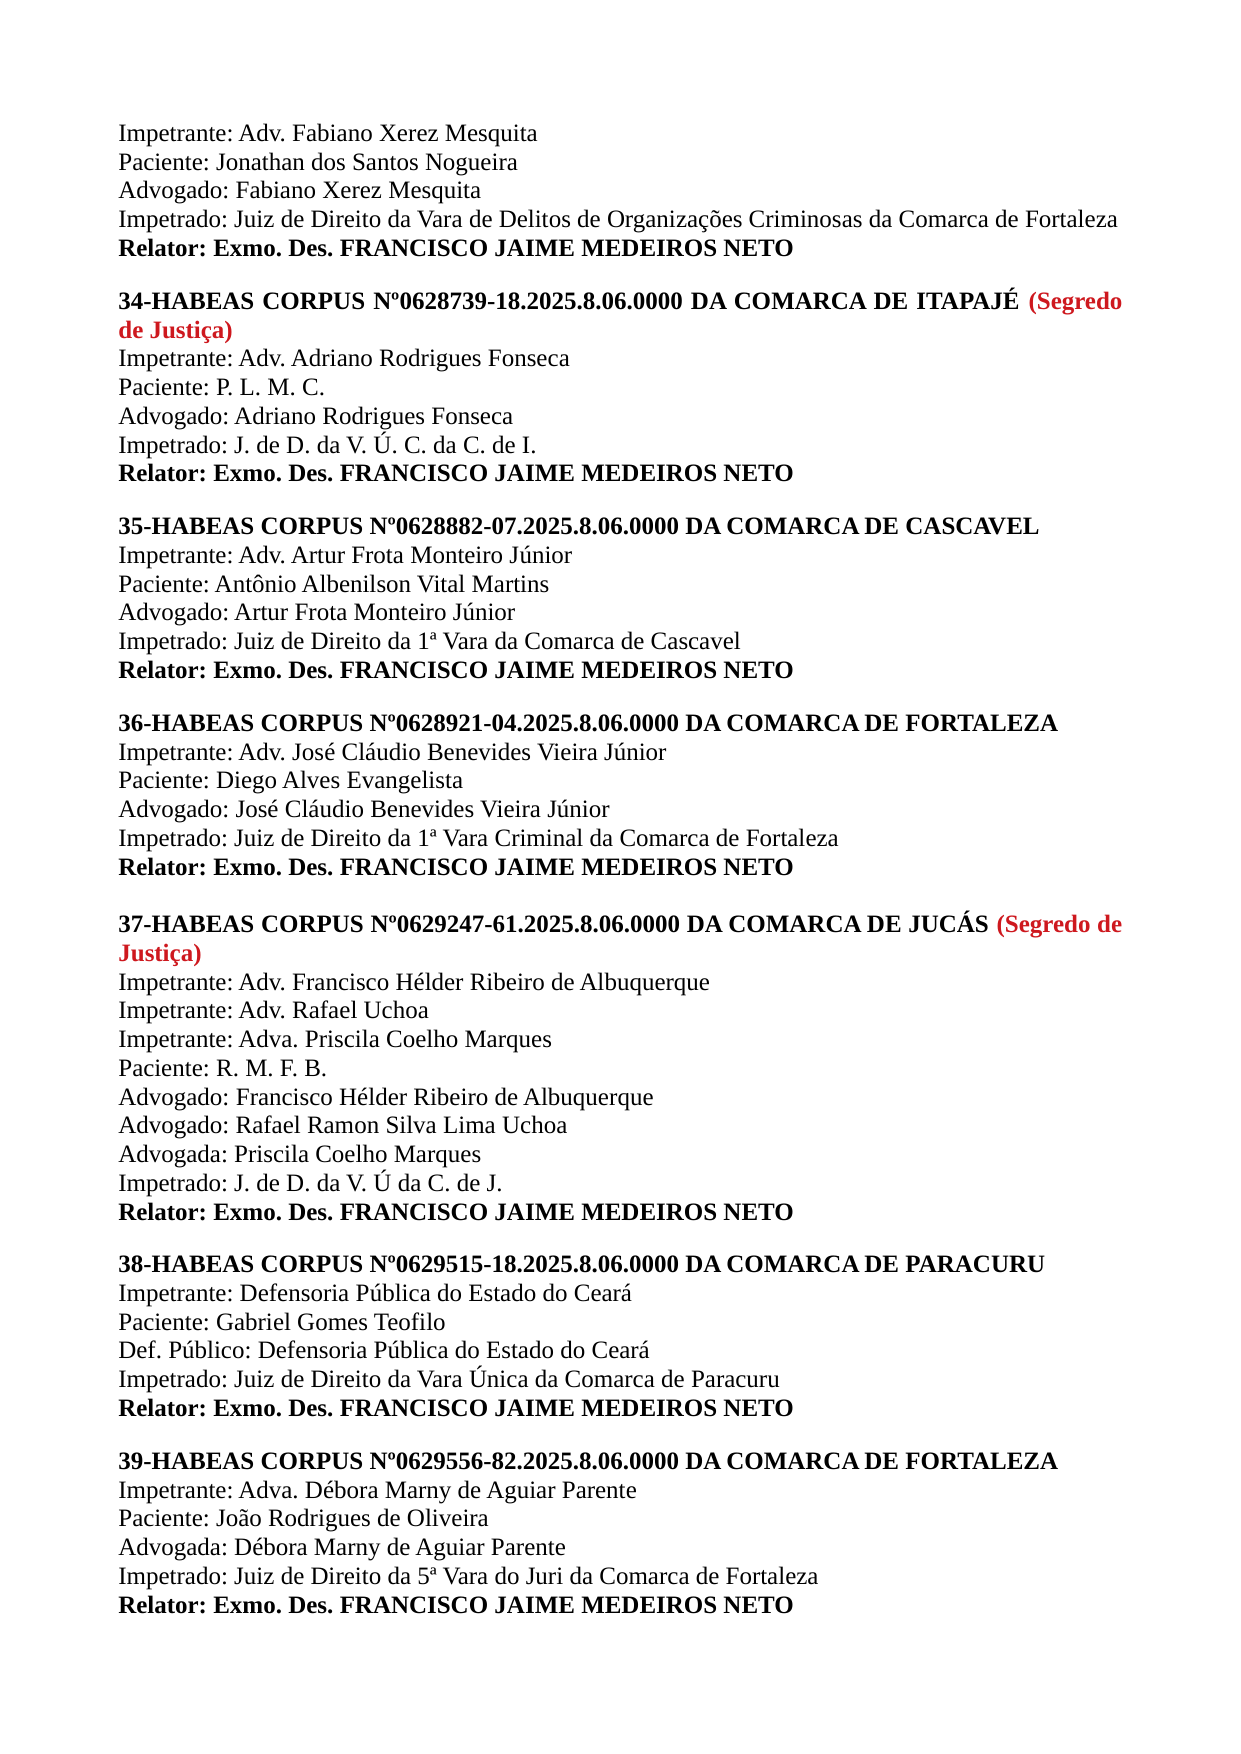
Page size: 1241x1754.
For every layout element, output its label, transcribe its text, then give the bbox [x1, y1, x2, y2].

text Relator: Exmo. Des. FRANCISCO JAIME MEDEIROS NETO [118, 233, 1122, 262]
text Impetrado: Juiz de Direito da Vara de Delitos de Organizações Criminosas da Comarca de Fortaleza [118, 204, 1122, 233]
text Advogado: Adriano Rodrigues Fonseca [118, 401, 1122, 430]
text Def. Público: Defensoria Pública do Estado do Ceará [118, 1336, 1122, 1364]
text Relator: Exmo. Des. FRANCISCO JAIME MEDEIROS NETO [118, 1590, 1122, 1618]
text 35-HABEAS CORPUS Nº0628882-07.2025.8.06.0000 DA COMARCA DE CASCAVEL [118, 511, 1122, 540]
text Impetrado: Juiz de Direito da 1ª Vara Criminal da Comarca de Fortaleza [118, 823, 1122, 852]
text Impetrado: J. de D. da V. Ú da C. de J. [118, 1168, 1122, 1197]
text Impetrante: Adva. Débora Marny de Aguiar Parente [118, 1475, 1122, 1503]
text Paciente: P. L. M. C. [118, 372, 1122, 401]
text Impetrante: Adv. José Cláudio Benevides Vieira Júnior [118, 737, 1122, 765]
text Advogado: Rafael Ramon Silva Lima Uchoa [118, 1110, 1122, 1139]
text Advogada: Priscila Coelho Marques [118, 1139, 1122, 1168]
text Relator: Exmo. Des. FRANCISCO JAIME MEDEIROS NETO [118, 852, 1122, 880]
text Impetrante: Adv. Adriano Rodrigues Fonseca [118, 343, 1122, 372]
text Relator: Exmo. Des. FRANCISCO JAIME MEDEIROS NETO [118, 1393, 1122, 1422]
text Impetrante: Adv. Fabiano Xerez Mesquita [118, 118, 1122, 147]
text Impetrante: Adv. Rafael Uchoa [118, 995, 1122, 1024]
text Paciente: João Rodrigues de Oliveira [118, 1503, 1122, 1532]
text Impetrante: Adv. Artur Frota Monteiro Júnior [118, 540, 1122, 569]
text Impetrado: Juiz de Direito da Vara Única da Comarca de Paracuru [118, 1364, 1122, 1393]
text Paciente: Jonathan dos Santos Nogueira [118, 147, 1122, 176]
text 36-HABEAS CORPUS Nº0628921-04.2025.8.06.0000 DA COMARCA DE FORTALEZA [118, 708, 1122, 737]
text Paciente: R. M. F. B. [118, 1053, 1122, 1082]
text Paciente: Gabriel Gomes Teofilo [118, 1307, 1122, 1336]
text Impetrado: J. de D. da V. Ú. C. da C. de I. [118, 430, 1122, 458]
text Advogado: Fabiano Xerez Mesquita [118, 176, 1122, 204]
text 34-HABEAS CORPUS Nº0628739-18.2025.8.06.0000 DA COMARCA DE ITAPAJÉ (Segredo de Justiça) [118, 286, 1122, 343]
text Paciente: Diego Alves Evangelista [118, 765, 1122, 794]
text Impetrado: Juiz de Direito da 1ª Vara da Comarca de Cascavel [118, 626, 1122, 655]
text Impetrante: Adva. Priscila Coelho Marques [118, 1024, 1122, 1053]
text Advogado: José Cláudio Benevides Vieira Júnior [118, 794, 1122, 823]
text Impetrante: Defensoria Pública do Estado do Ceará [118, 1278, 1122, 1307]
text 37-HABEAS CORPUS Nº0629247-61.2025.8.06.0000 DA COMARCA DE JUCÁS (Segredo de Justiça) [118, 909, 1122, 967]
text Relator: Exmo. Des. FRANCISCO JAIME MEDEIROS NETO [118, 1197, 1122, 1225]
text 39-HABEAS CORPUS Nº0629556-82.2025.8.06.0000 DA COMARCA DE FORTALEZA [118, 1446, 1122, 1475]
text Relator: Exmo. Des. FRANCISCO JAIME MEDEIROS NETO [118, 458, 1122, 487]
text Impetrado: Juiz de Direito da 5ª Vara do Juri da Comarca de Fortaleza [118, 1561, 1122, 1590]
text Impetrante: Adv. Francisco Hélder Ribeiro de Albuquerque [118, 967, 1122, 995]
text 38-HABEAS CORPUS Nº0629515-18.2025.8.06.0000 DA COMARCA DE PARACURU [118, 1249, 1122, 1278]
text Relator: Exmo. Des. FRANCISCO JAIME MEDEIROS NETO [118, 655, 1122, 684]
text Advogado: Artur Frota Monteiro Júnior [118, 597, 1122, 626]
text Paciente: Antônio Albenilson Vital Martins [118, 569, 1122, 597]
text Advogado: Francisco Hélder Ribeiro de Albuquerque [118, 1082, 1122, 1110]
text Advogada: Débora Marny de Aguiar Parente [118, 1532, 1122, 1561]
